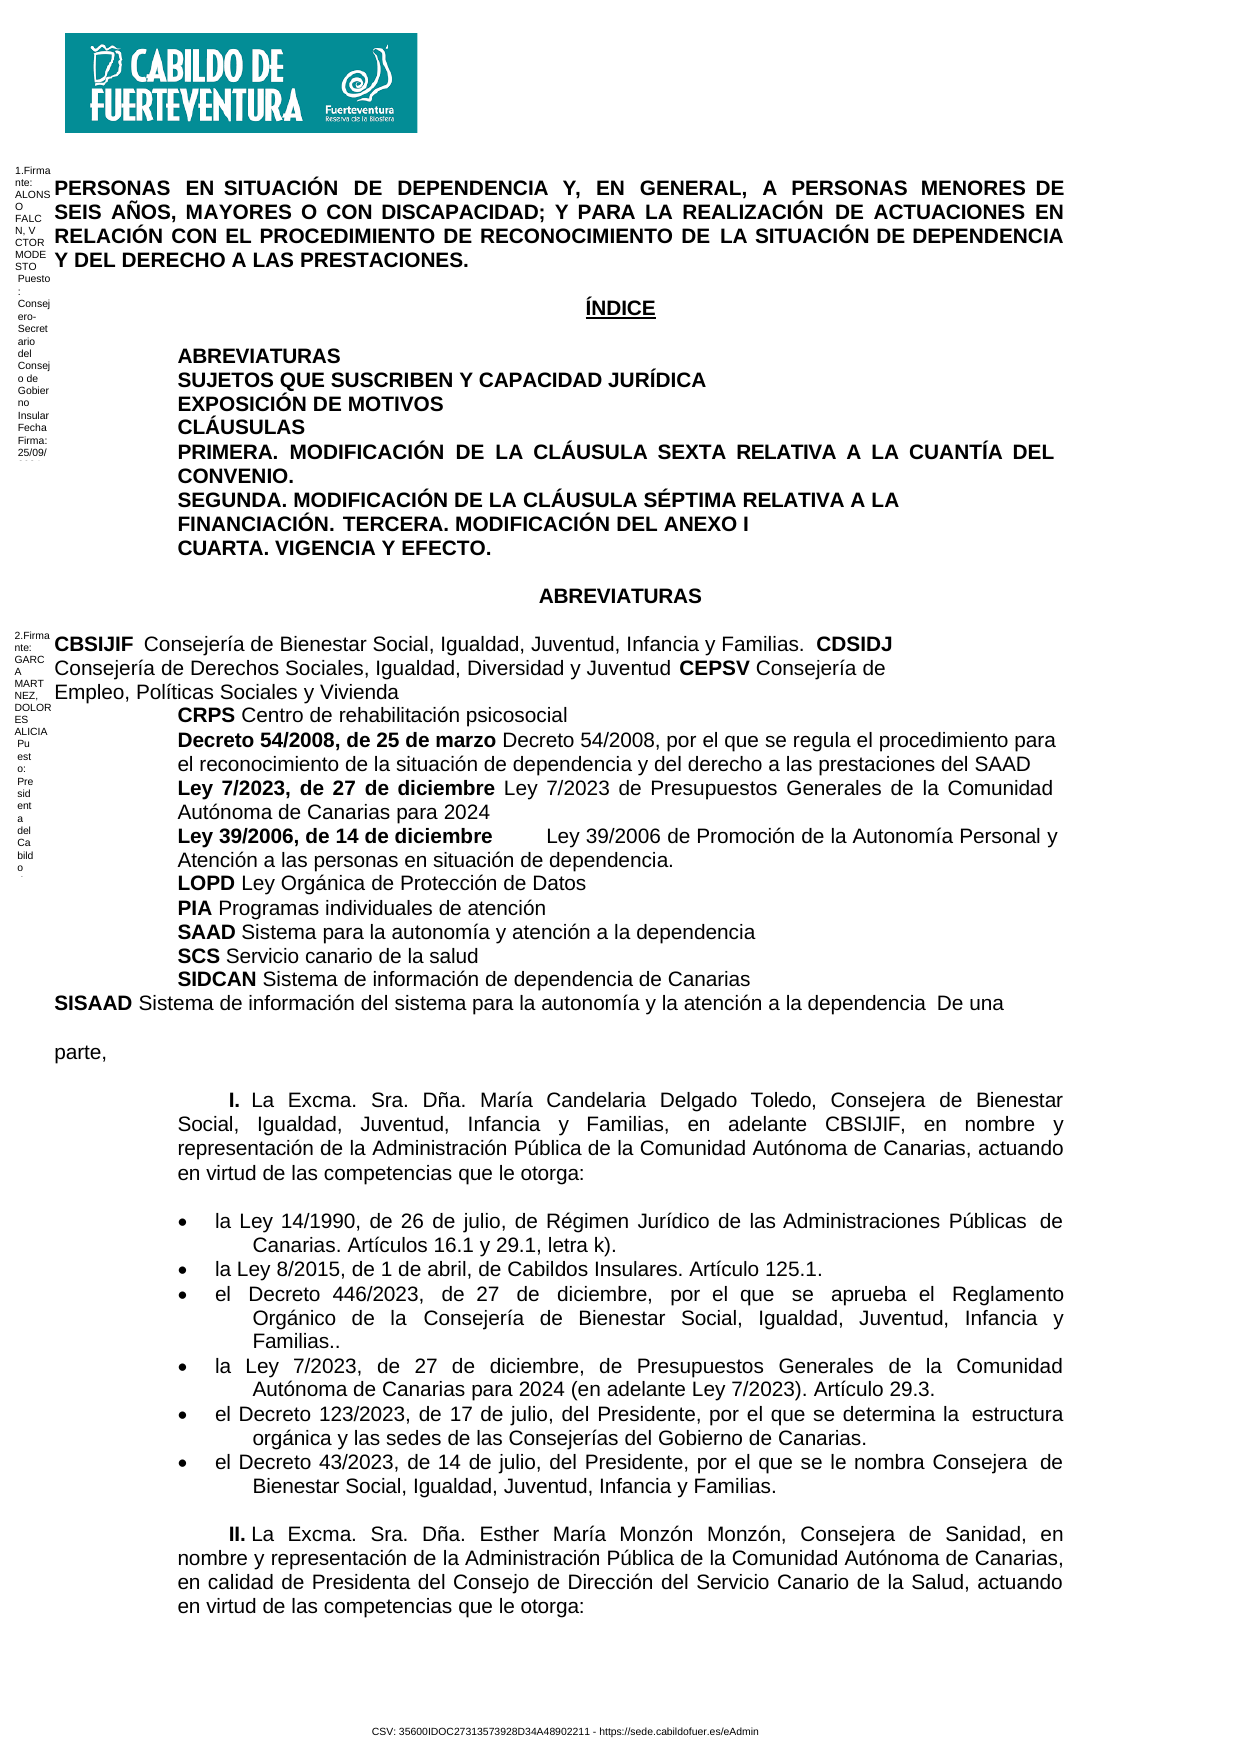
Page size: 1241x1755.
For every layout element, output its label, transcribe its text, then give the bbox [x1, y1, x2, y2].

text Decreto 54/2008, de 25 de marzo Decreto 54/2008, por el que se regula el procedimiento para el reconocimiento de la situación de dependencia y del derecho a las prestaciones del SAAD Ley 7/2023, de 27 de diciembre Ley 7/2023 de Presupuestos Generales de la Comunidad Autónoma de Canarias para 2024 [177, 728, 1058, 824]
text SCS Servicio canario de la salud [177, 943, 1241, 967]
text SISAAD Sistema de información del sistema para la autonomía y la atención a la dependencia De una parte, [54, 991, 1058, 1063]
subtitle [12, 629, 52, 877]
text LOPD Ley Orgánica de Protección de Datos [177, 872, 1241, 896]
text PIA Programas individuales de atención [177, 896, 1241, 919]
subtitle [13, 164, 52, 461]
text ABREVIATURAS [177, 344, 1241, 368]
text CBSIJIF Consejería de Bienestar Social, Igualdad, Juventud, Infancia y Familias. CDSIDJ Consejería de Derechos Sociales, Igualdad, Diversidad y Juventud CEPSV Consejería de Empleo, Políticas Sociales y Vivienda [54, 632, 944, 704]
list el Decreto 123/2023, de 17 de julio, del Presidente, por el que se determina la estructura orgánica y las sedes de las Consejerías del Gobierno de Canarias. [177, 1402, 1064, 1450]
list la Ley 14/1990, de 26 de julio, de Régimen Jurídico de las Administraciones Públicas de Canarias. Artículos 16.1 y 29.1, letra k). [177, 1209, 1064, 1257]
list la Ley 8/2015, de 1 de abril, de Cabildos Insulares. Artículo 125.1. [177, 1257, 1241, 1282]
list el Decreto 446/2023, de 27 de diciembre, por el que se aprueba el Reglamento Orgánico de la Consejería de Bienestar Social, Igualdad, Juventud, Infancia y Familias.. [177, 1282, 1064, 1353]
list el Decreto 43/2023, de 14 de julio, del Presidente, por el que se le nombra Consejera de Bienestar Social, Igualdad, Juventud, Infancia y Familias. [177, 1451, 1064, 1498]
text SUJETOS QUE SUSCRIBEN Y CAPACIDAD JURÍDICA EXPOSICIÓN DE MOTIVOS [177, 368, 752, 416]
text CLÁUSULAS [177, 416, 1241, 439]
list La Excma. Sra. Dña. Esther María Monzón Monzón, Consejera de Sanidad, en nombre y representación de la Administración Pública de la Comunidad Autónoma de Canarias, en calidad de Presidenta del Consejo de Dirección del Servicio Canario de la Salud, actuando en virtud de las competencias que le otorga: [155, 1521, 1064, 1618]
text 2.Firmante: GARC A MART NEZ, DOLORES ALICIA [14, 629, 52, 737]
list La Excma. Sra. Dña. María Candelaria Delgado Toledo, Consejera de Bienestar Social, Igualdad, Juventud, Infancia y Familias, en adelante CBSIJIF, en nombre y representación de la Administración Pública de la Comunidad Autónoma de Canarias, actuando en virtud de las competencias que le otorga: [155, 1088, 1064, 1184]
text CRPS Centro de rehabilitación psicosocial [177, 704, 1241, 728]
text Puesto: Consejero-Secretario del Consejo de Gobierno Insular Fecha Firma: 25/09/2024 10:57:04 [18, 273, 51, 461]
text Ley 39/2006, de 14 de diciembre Ley 39/2006 de Promoción de la Autonomía Personal y Atención a las personas en situación de dependencia. [177, 824, 1060, 872]
subtitle PERSONAS EN SITUACIÓN DE DEPENDENCIA Y, EN GENERAL, A PERSONAS MENORES DE SEIS AÑOS, MAYORES O CON DISCAPACIDAD; Y PARA LA REALIZACIÓN DE ACTUACIONES EN RELACIÓN CON EL PROCEDIMIENTO DE RECONOCIMIENTO DE LA SITUACIÓN DE DEPENDENCIA Y DEL DERECHO A LAS PRESTACIONES. [54, 175, 1064, 272]
text 1.Firmante: ALONSO FALC N, V CTOR MODESTO [15, 165, 52, 273]
text SIDCAN Sistema de información de dependencia de Canarias [177, 967, 1241, 991]
text SEGUNDA. MODIFICACIÓN DE LA CLÁUSULA SÉPTIMA RELATIVA A LA FINANCIACIÓN. TERCERA. MODIFICACIÓN DEL ANEXO I [177, 488, 1060, 536]
text Puesto: Presidenta del Cabildo de Fuerteventura Fecha Firma: 25/09/2024 11:30:57 [17, 738, 34, 877]
text ÍNDICE [386, 296, 854, 320]
text SAAD Sistema para la autonomía y atención a la dependencia [177, 919, 1241, 943]
text PRIMERA. MODIFICACIÓN DE LA CLÁUSULA SEXTA RELATIVA A LA CUANTÍA DEL CONVENIO. [177, 439, 1060, 488]
text CUARTA. VIGENCIA Y EFECTO. [177, 536, 1241, 560]
list la Ley 7/2023, de 27 de diciembre, de Presupuestos Generales de la Comunidad Autónoma de Canarias para 2024 (en adelante Ley 7/2023). Artículo 29.3. [177, 1354, 1064, 1402]
text ABREVIATURAS [536, 583, 704, 607]
